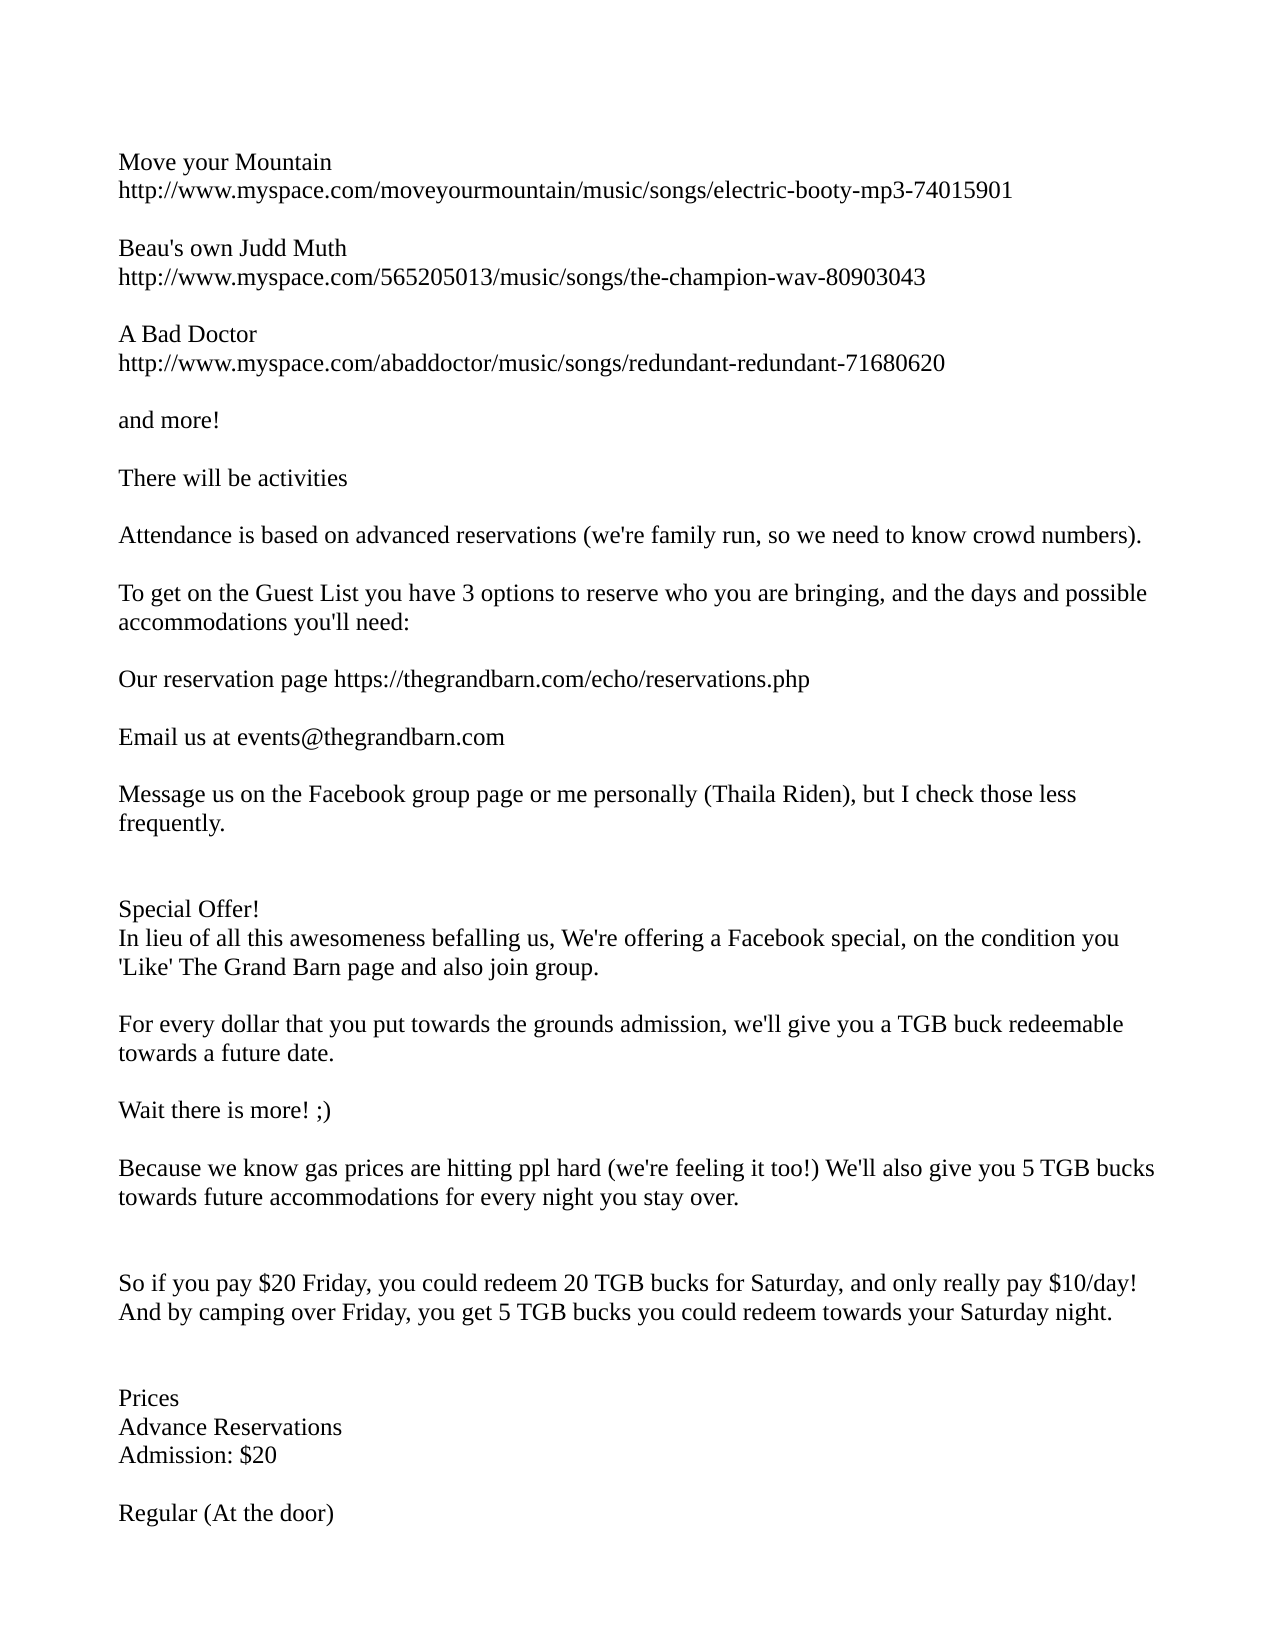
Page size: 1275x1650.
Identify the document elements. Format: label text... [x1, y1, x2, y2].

text Prices [118, 1383, 1157, 1412]
text and more! [118, 406, 1157, 434]
text Message us on the Facebook group page or me personally (Thaila Riden), but I check those less frequently. [118, 779, 1157, 837]
text To get on the Guest List you have 3 options to reserve who you are bringing, and the days and possible accommodations you'll need: [118, 578, 1157, 636]
text Email us at events@thegrandbarn.com [118, 722, 1157, 751]
text Beau's own Judd Muth [118, 233, 1157, 262]
text Admission: $20 [118, 1441, 1157, 1469]
text For every dollar that you put towards the grounds admission, we'll give you a TGB buck redeemable towards a future date. [118, 1009, 1157, 1067]
text A Bad Doctor [118, 319, 1157, 348]
text Because we know gas prices are hitting ppl hard (we're feeling it too!) We'll also give you 5 TGB bucks towards future accommodations for every night you stay over. [118, 1153, 1157, 1211]
text http://www.myspace.com/moveyourmountain/music/songs/electric-booty-mp3-74015901 [118, 176, 1157, 204]
text In lieu of all this awesomeness befalling us, We're offering a Facebook special, on the condition you 'Like' The Grand Barn page and also join group. [118, 923, 1157, 981]
text Move your Mountain [118, 147, 1157, 176]
text So if you pay $20 Friday, you could redeem 20 TGB bucks for Saturday, and only really pay $10/day! And by camping over Friday, you get 5 TGB bucks you could redeem towards your Saturday night. [118, 1268, 1157, 1326]
text Attendance is based on advanced reservations (we're family run, so we need to know crowd numbers). [118, 521, 1157, 549]
text Our reservation page https://thegrandbarn.com/echo/reservations.php [118, 664, 1157, 693]
text http://www.myspace.com/565205013/music/songs/the-champion-wav-80903043 [118, 262, 1157, 291]
text http://www.myspace.com/abaddoctor/music/songs/redundant-redundant-71680620 [118, 348, 1157, 377]
text There will be activities [118, 463, 1157, 492]
text Advance Reservations [118, 1412, 1157, 1441]
text Special Offer! [118, 894, 1157, 923]
text Regular (At the door) [118, 1498, 1157, 1527]
text Wait there is more! ;) [118, 1096, 1157, 1124]
